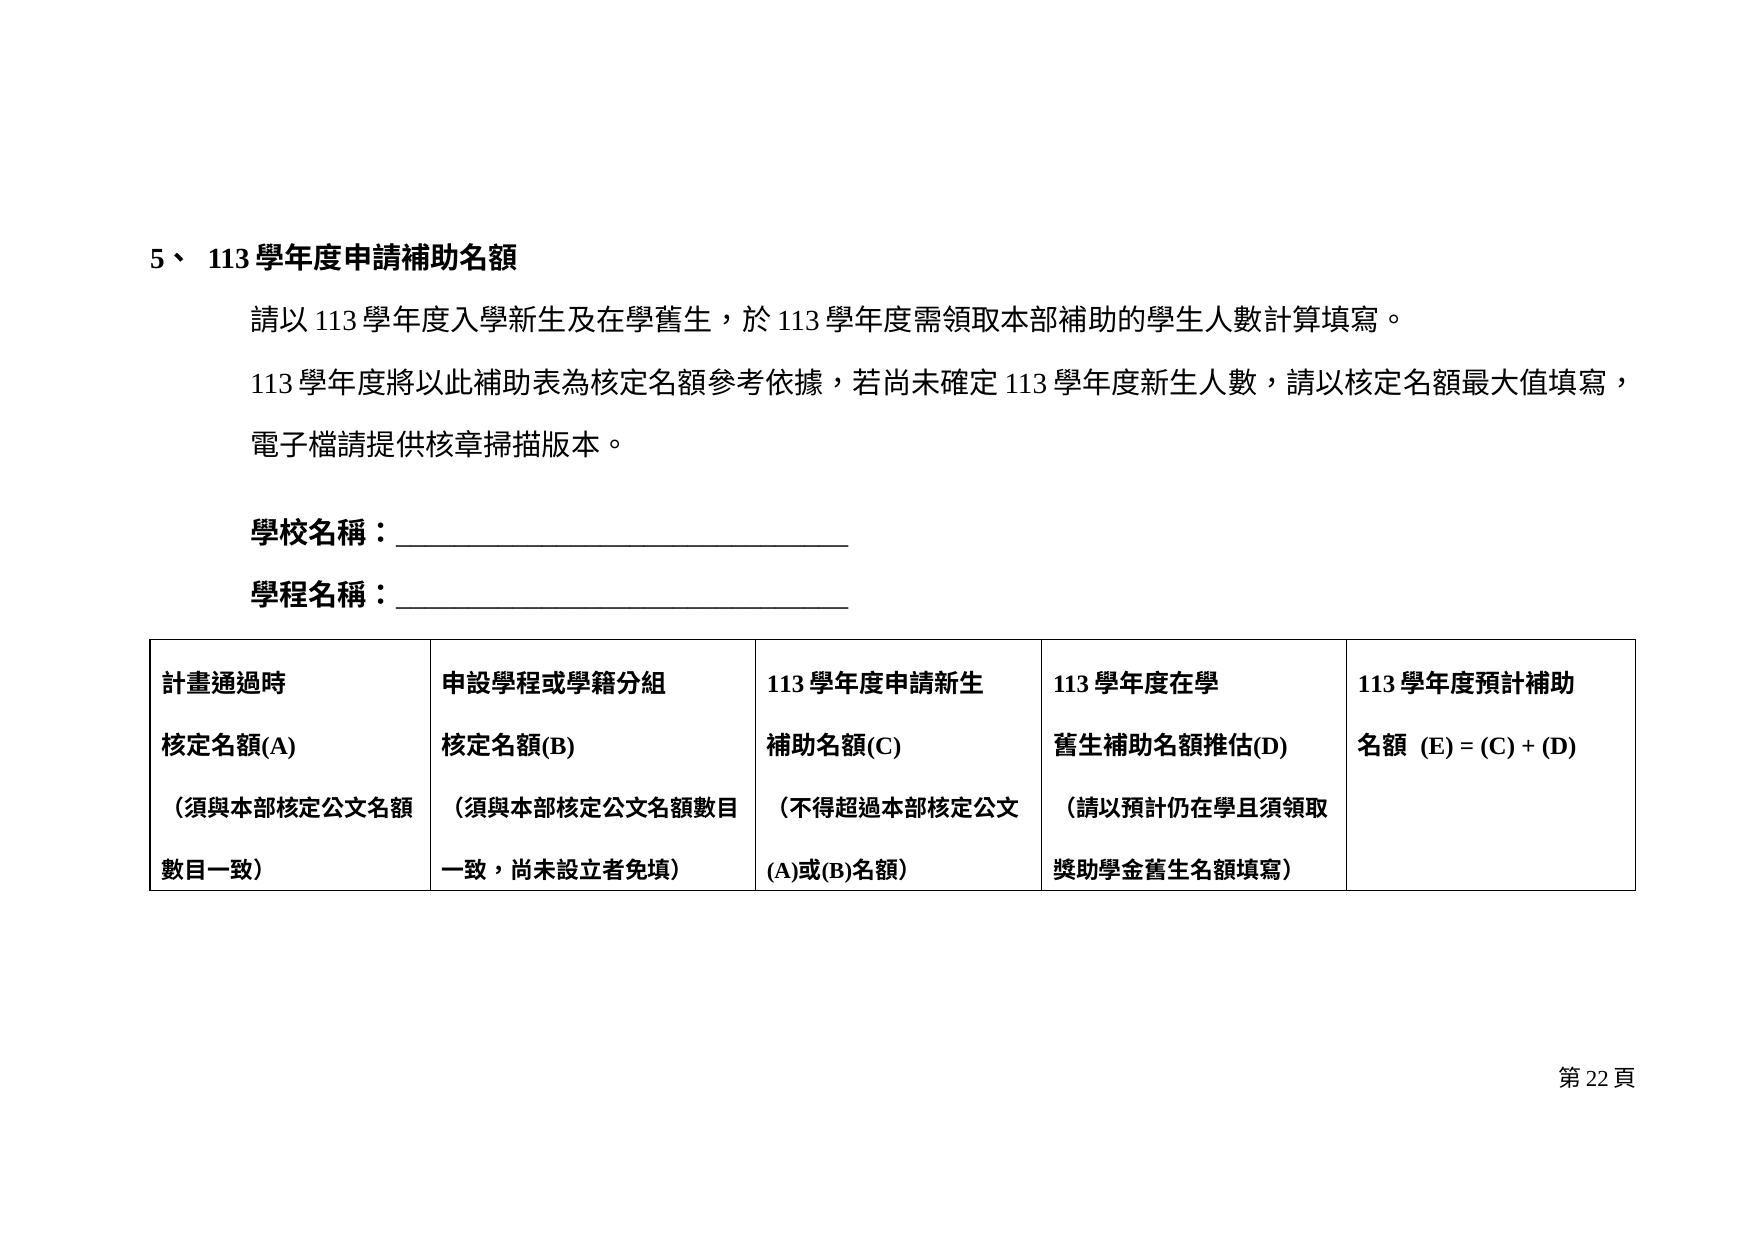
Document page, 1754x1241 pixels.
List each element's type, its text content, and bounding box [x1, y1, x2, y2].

table_header 申設學程或學籍分組 核定名額(B) （須與本部核定公文名額數目一致，尚未設立者免填） [431, 640, 755, 890]
table_header 113學年度預計補助 名額 (E) = (C) + (D) [1347, 640, 1635, 890]
table_header 113學年度申請新生 補助名額(C) （不得超過本部核定公文(A)或(B)名額） [756, 640, 1041, 890]
text 113學年度將以此補助表為核定名額參考依據，若尚未確定113學年度新生人數，請以核定名額最大值填寫，電子檔請提供核章掃描版本。 [250, 339, 1636, 464]
text 學校名稱：_______________________________ [200, 489, 1636, 551]
text 請以113學年度入學新生及在學舊生，於113學年度需領取本部補助的學生人數計算填寫。 [246, 276, 1636, 339]
table_header 113學年度在學 舊生補助名額推估(D) （請以預計仍在學且須領取獎助學金舊生名額填寫） [1042, 640, 1346, 890]
table_header 計畫通過時 核定名額(A) （須與本部核定公文名額數目一致） [151, 640, 430, 890]
subtitle 113學年度申請補助名額 [150, 214, 1636, 276]
text 學程名稱：_______________________________ [150, 551, 1636, 614]
